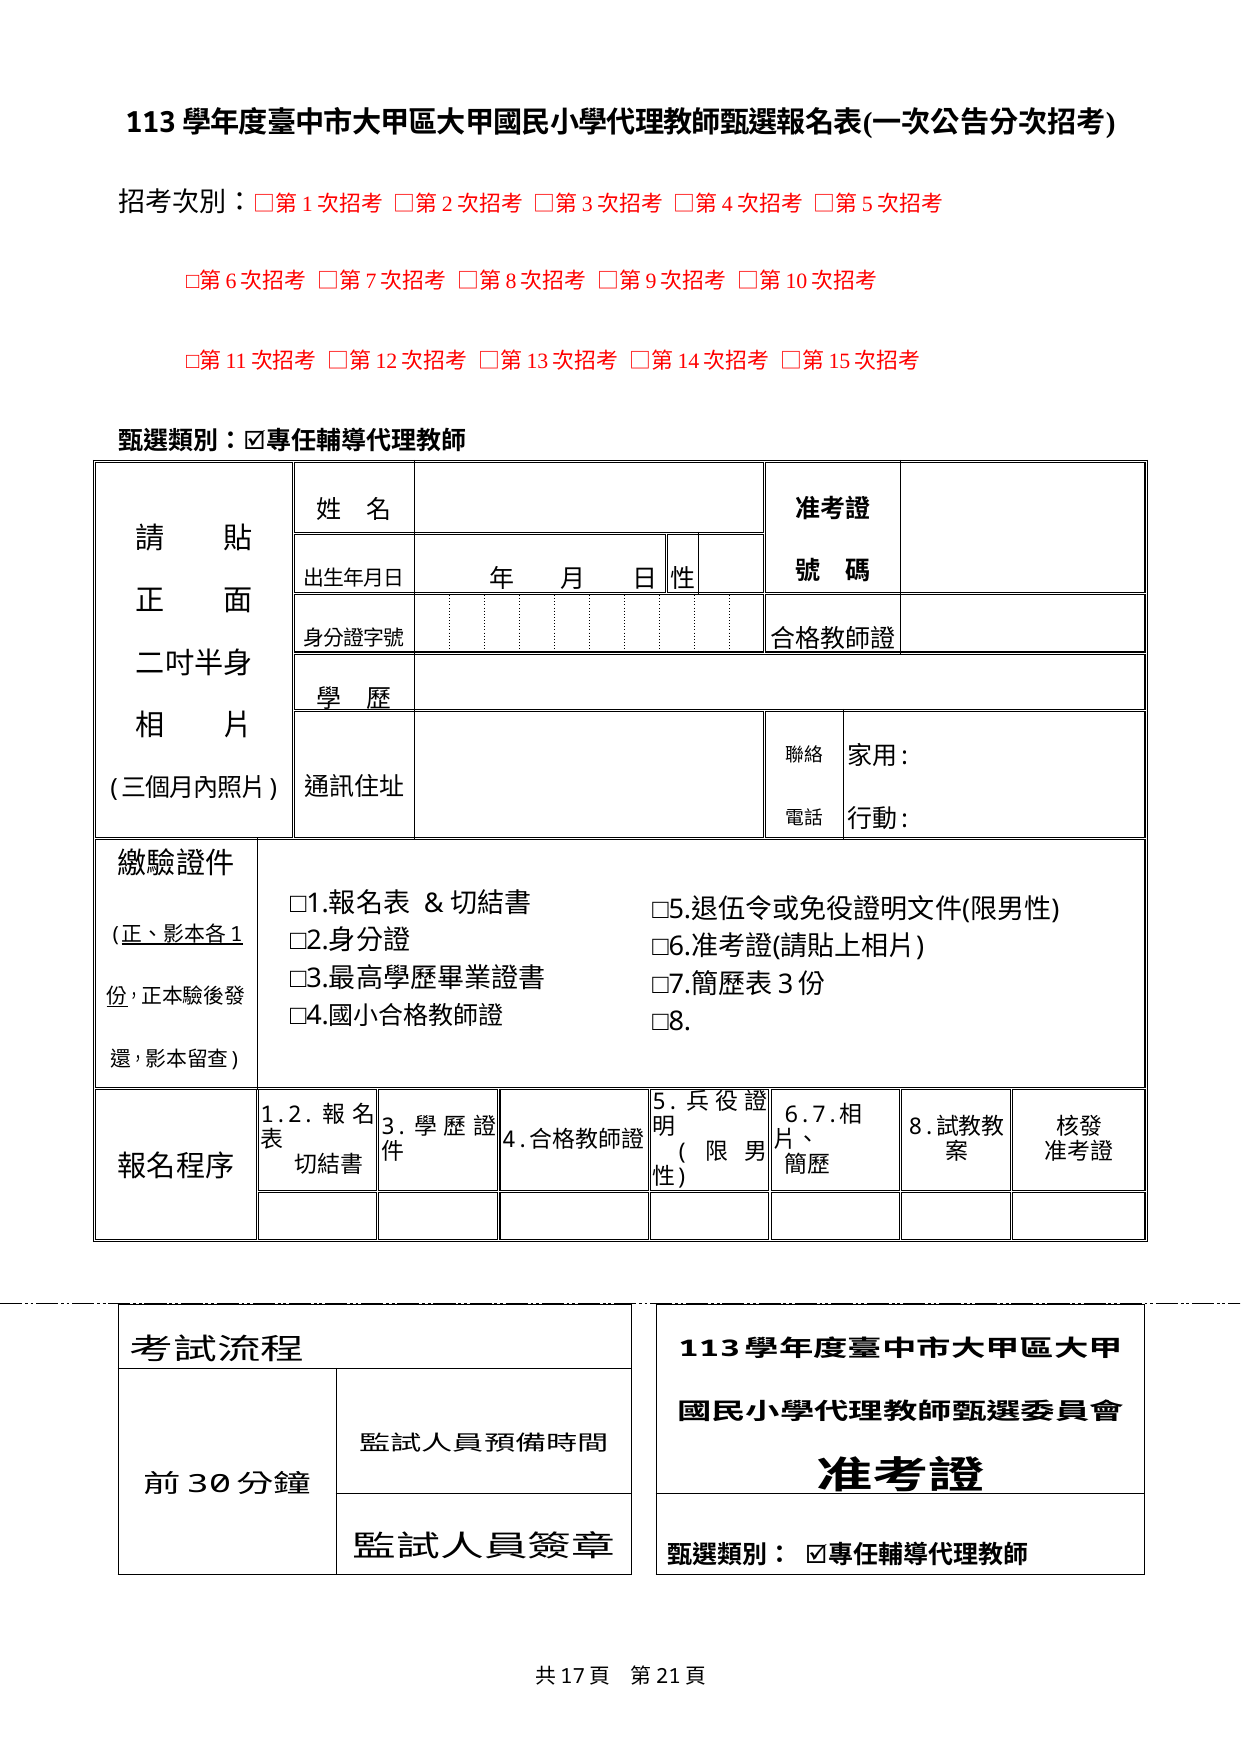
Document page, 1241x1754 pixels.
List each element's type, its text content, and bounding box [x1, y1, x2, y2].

table_header 准考證 號 碼 [766, 463, 900, 592]
table_cell 性別 [668, 535, 698, 592]
table_cell 6.7.相片、 簡歷 [772, 1090, 899, 1190]
table_cell 5.兵役證明 (限男性) [651, 1090, 768, 1190]
table_cell 監試人員簽章 [337, 1494, 631, 1574]
table_cell [415, 655, 1144, 709]
table_cell [695, 595, 729, 651]
table_cell [632, 1368, 656, 1493]
table_cell [590, 595, 624, 651]
table_cell [660, 595, 694, 651]
text □第6次招考 □第7次招考 □第8次招考 □第9次招考 □第10次招考 [118, 238, 1122, 300]
table_cell [699, 535, 763, 592]
table_cell 3.學歷證件 [379, 1090, 497, 1190]
table_header 考試流程 [119, 1305, 631, 1368]
table_cell 監試人員預備時間 [337, 1369, 631, 1493]
table_cell 聯絡 電話 [766, 712, 843, 837]
table_cell [554, 595, 589, 651]
table_header 姓 名 [295, 463, 414, 532]
table_cell 家用: 行動: [844, 712, 1144, 837]
table_cell [651, 1193, 768, 1239]
table_cell [501, 1193, 648, 1239]
table_cell 通訊住址 [295, 712, 414, 837]
table_cell 4.合格教師證 [501, 1090, 648, 1190]
text 甄選類別：專任輔導代理教師 [118, 397, 1122, 460]
table_cell [625, 595, 659, 651]
table_cell 年 月 日 [415, 535, 665, 592]
table_cell 出生年月日 [295, 535, 414, 592]
table_cell [259, 1193, 376, 1239]
table_cell 合格教師證字號 [766, 595, 900, 651]
text □第11次招考 □第12次招考 □第13次招考 □第14次招考 □第15次招考 [118, 317, 1122, 380]
table_cell [632, 1493, 656, 1574]
table_cell 前30分鐘 [119, 1369, 336, 1574]
table_cell [449, 595, 484, 651]
table_cell 身分證字號 [295, 595, 414, 651]
table_cell [415, 712, 763, 837]
text 招考次別：□第1次招考 □第2次招考 □第3次招考 □第4次招考 □第5次招考 [118, 158, 1122, 220]
table_header [632, 1304, 656, 1368]
table_cell [902, 1193, 1010, 1239]
table_cell [1013, 1193, 1144, 1239]
table_cell 核發 准考證 [1013, 1090, 1144, 1190]
table_header [901, 463, 1144, 592]
table_cell [519, 595, 554, 651]
table_cell □5.退伍令或免役證明文件(限男性) □6.准考證(請貼上相片) □7.簡歷表3份 □8. [649, 840, 1144, 1087]
table_cell 1.2.報名表 切結書 [259, 1090, 376, 1190]
table_header 113學年度臺中市大甲區大甲國民小學代理教師甄選委員會准考證 [657, 1305, 1144, 1493]
table_cell 學 歷 (報考資格學歷) [295, 655, 414, 709]
table_cell [379, 1193, 497, 1239]
table_cell [415, 595, 449, 651]
table_cell [772, 1193, 899, 1239]
table_cell 報名程序 [96, 1090, 256, 1239]
table_cell [484, 595, 519, 651]
table_header 請 貼 正 面 二吋半身 相 片 (三個月內照片) [96, 463, 292, 837]
table_header [415, 463, 763, 532]
text 113學年度臺中市大甲區大甲國民小學代理教師甄選報名表(一次公告分次招考) [118, 78, 1122, 141]
table_cell 甄選類別： 專任輔導代理教師 [657, 1494, 1144, 1574]
table_cell 繳驗證件 (正、影本各1份，正本驗後發還，影本留查) [96, 840, 257, 1087]
table_cell 8.試教教案 [902, 1090, 1010, 1190]
table_cell [901, 595, 1144, 651]
table_cell □1.報名表 & 切結書 □2.身分證 □3.最高學歷畢業證書 □4.國小合格教師證 [258, 840, 649, 1087]
table_cell [730, 595, 763, 651]
